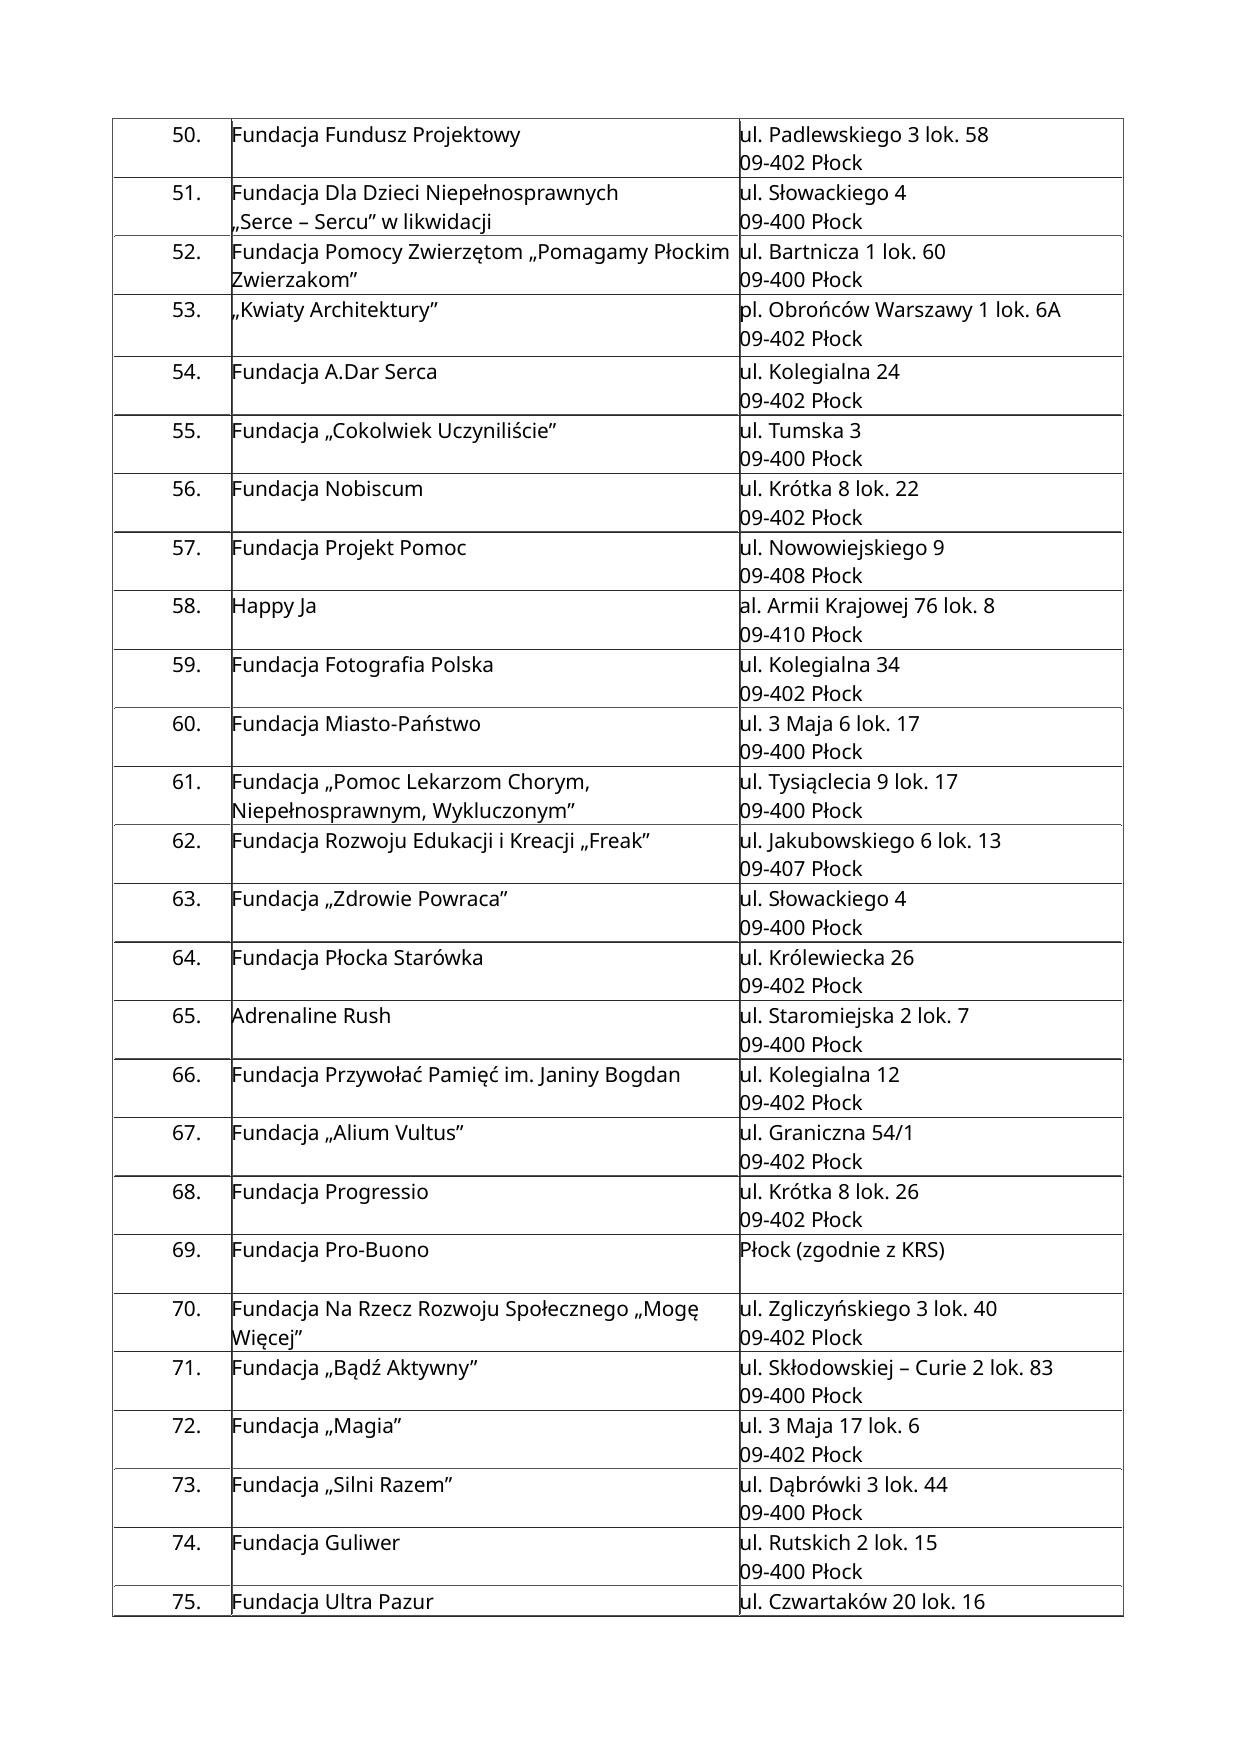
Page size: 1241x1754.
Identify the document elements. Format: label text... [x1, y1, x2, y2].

table_cell [114, 1529, 230, 1585]
table_cell [114, 1061, 230, 1117]
table_cell [114, 944, 230, 1000]
table_cell ul. Kolegialna 34 09-402 Płock [741, 649, 1123, 707]
table_cell Fundacja Projekt Pomoc [233, 534, 738, 590]
table_cell [114, 120, 231, 177]
table_cell Fundacja Dla Dzieci Niepełnosprawnych „Serce – Sercu” w likwidacji [233, 179, 738, 235]
table_cell ul. 3 Maja 17 lok. 6 09-402 Płock [741, 1410, 1123, 1468]
table_cell Fundacja Fundusz Projektowy [232, 120, 739, 177]
table_cell [114, 358, 230, 414]
table_cell Fundacja „Pomoc Lekarzom Chorym, Niepełnosprawnym, Wykluczonym” [233, 768, 738, 824]
table_cell [114, 1236, 230, 1292]
table_cell [114, 237, 230, 294]
table_cell ul. Królewiecka 26 09-402 Płock [741, 941, 1123, 1000]
table_cell ul. Jakubowskiego 6 lok. 13 09-407 Płock [741, 824, 1123, 883]
table_cell ul. Padlewskiego 3 lok. 58 09-402 Płock [740, 120, 1123, 177]
table_cell [114, 592, 230, 648]
table_cell Fundacja Na Rzecz Rozwoju Społecznego „Mogę Więcej” [233, 1295, 738, 1351]
table_cell [114, 709, 230, 766]
table_cell Fundacja „Bądź Aktywny” [233, 1353, 738, 1409]
table_cell Fundacja Rozwoju Edukacji i Kreacji „Freak” [233, 826, 738, 883]
table_cell Fundacja „Zdrowie Powraca” [233, 885, 738, 941]
table_cell [114, 651, 230, 707]
table_cell [114, 1119, 230, 1175]
table_cell Fundacja A.Dar Serca [233, 358, 738, 414]
table_cell ul. Krótka 8 lok. 26 09-402 Płock [741, 1175, 1123, 1234]
table_cell [114, 826, 230, 883]
table_cell „Kwiaty Architektury” [233, 296, 738, 356]
table_cell [114, 475, 230, 531]
table_cell ul. Staromiejska 2 lok. 7 09-400 Płock [741, 1000, 1123, 1058]
table_cell ul. Kolegialna 24 09-402 Płock [741, 356, 1123, 414]
table_cell Happy Ja [233, 592, 738, 648]
table_cell Fundacja Nobiscum [233, 475, 738, 531]
table_cell ul. Krótka 8 lok. 22 09-402 Płock [741, 473, 1123, 531]
table_cell [114, 1470, 230, 1527]
table_cell [114, 1353, 230, 1409]
table_cell Fundacja „Magia” [233, 1412, 738, 1468]
table_cell ul. Tysiąclecia 9 lok. 17 09-400 Płock [741, 766, 1123, 824]
table_cell pl. Obrońców Warszawy 1 lok. 6A 09-402 Płock [741, 294, 1123, 356]
table_cell [114, 417, 230, 473]
table_cell Fundacja Fotografia Polska [233, 651, 738, 707]
table_cell Fundacja Płocka Starówka [233, 944, 738, 1000]
table_cell Fundacja Miasto-Państwo [233, 709, 738, 766]
table_cell ul. Słowackiego 4 09-400 Płock [741, 883, 1123, 941]
table_cell ul. Dąbrówki 3 lok. 44 09-400 Płock [741, 1468, 1123, 1527]
table_cell Fundacja Guliwer [233, 1529, 738, 1585]
table_cell Fundacja „Alium Vultus” [233, 1119, 738, 1175]
table_cell ul. Czwartaków 20 lok. 16 [740, 1585, 1123, 1615]
table_cell Adrenaline Rush [233, 1002, 738, 1058]
table_cell ul. Rutskich 2 lok. 15 09-400 Płock [741, 1527, 1123, 1585]
table_cell Fundacja „Silni Razem” [233, 1470, 738, 1527]
table_cell [114, 885, 230, 941]
table_cell al. Armii Krajowej 76 lok. 8 09-410 Płock [741, 590, 1123, 648]
table_cell [114, 1295, 230, 1351]
table_cell [114, 768, 230, 824]
table_cell ul. Nowowiejskiego 9 09-408 Płock [741, 531, 1123, 590]
table_cell Fundacja Ultra Pazur [232, 1587, 739, 1615]
table_cell [114, 1412, 230, 1468]
table_cell ul. Słowackiego 4 09-400 Płock [741, 177, 1123, 235]
table_cell ul. 3 Maja 6 lok. 17 09-400 Płock [741, 707, 1123, 766]
table_cell ul. Kolegialna 12 09-402 Płock [741, 1058, 1123, 1117]
table_cell Fundacja „Cokolwiek Uczyniliście” [233, 417, 738, 473]
table_cell Fundacja Pomocy Zwierzętom „Pomagamy Płockim Zwierzakom” [233, 237, 738, 294]
table_cell [114, 296, 230, 356]
table_cell ul. Tumska 3 09-400 Płock [741, 414, 1123, 473]
table_cell [114, 1587, 231, 1615]
table_cell ul. Skłodowskiej – Curie 2 lok. 83 09-400 Płock [741, 1351, 1123, 1409]
table_cell Fundacja Pro-Buono [233, 1236, 738, 1292]
table_cell [114, 1178, 230, 1234]
table_cell Płock (zgodnie z KRS) [741, 1234, 1123, 1292]
table_cell ul. Graniczna 54/1 09-402 Płock [741, 1117, 1123, 1175]
table_cell Fundacja Progressio [233, 1178, 738, 1234]
table_cell Fundacja Przywołać Pamięć im. Janiny Bogdan [233, 1061, 738, 1117]
table_cell [114, 534, 230, 590]
table_cell [114, 179, 230, 235]
table_cell [114, 1002, 230, 1058]
table_cell ul. Zgliczyńskiego 3 lok. 40 09-402 Plock [741, 1293, 1123, 1351]
table_cell ul. Bartnicza 1 lok. 60 09-400 Płock [741, 235, 1123, 294]
